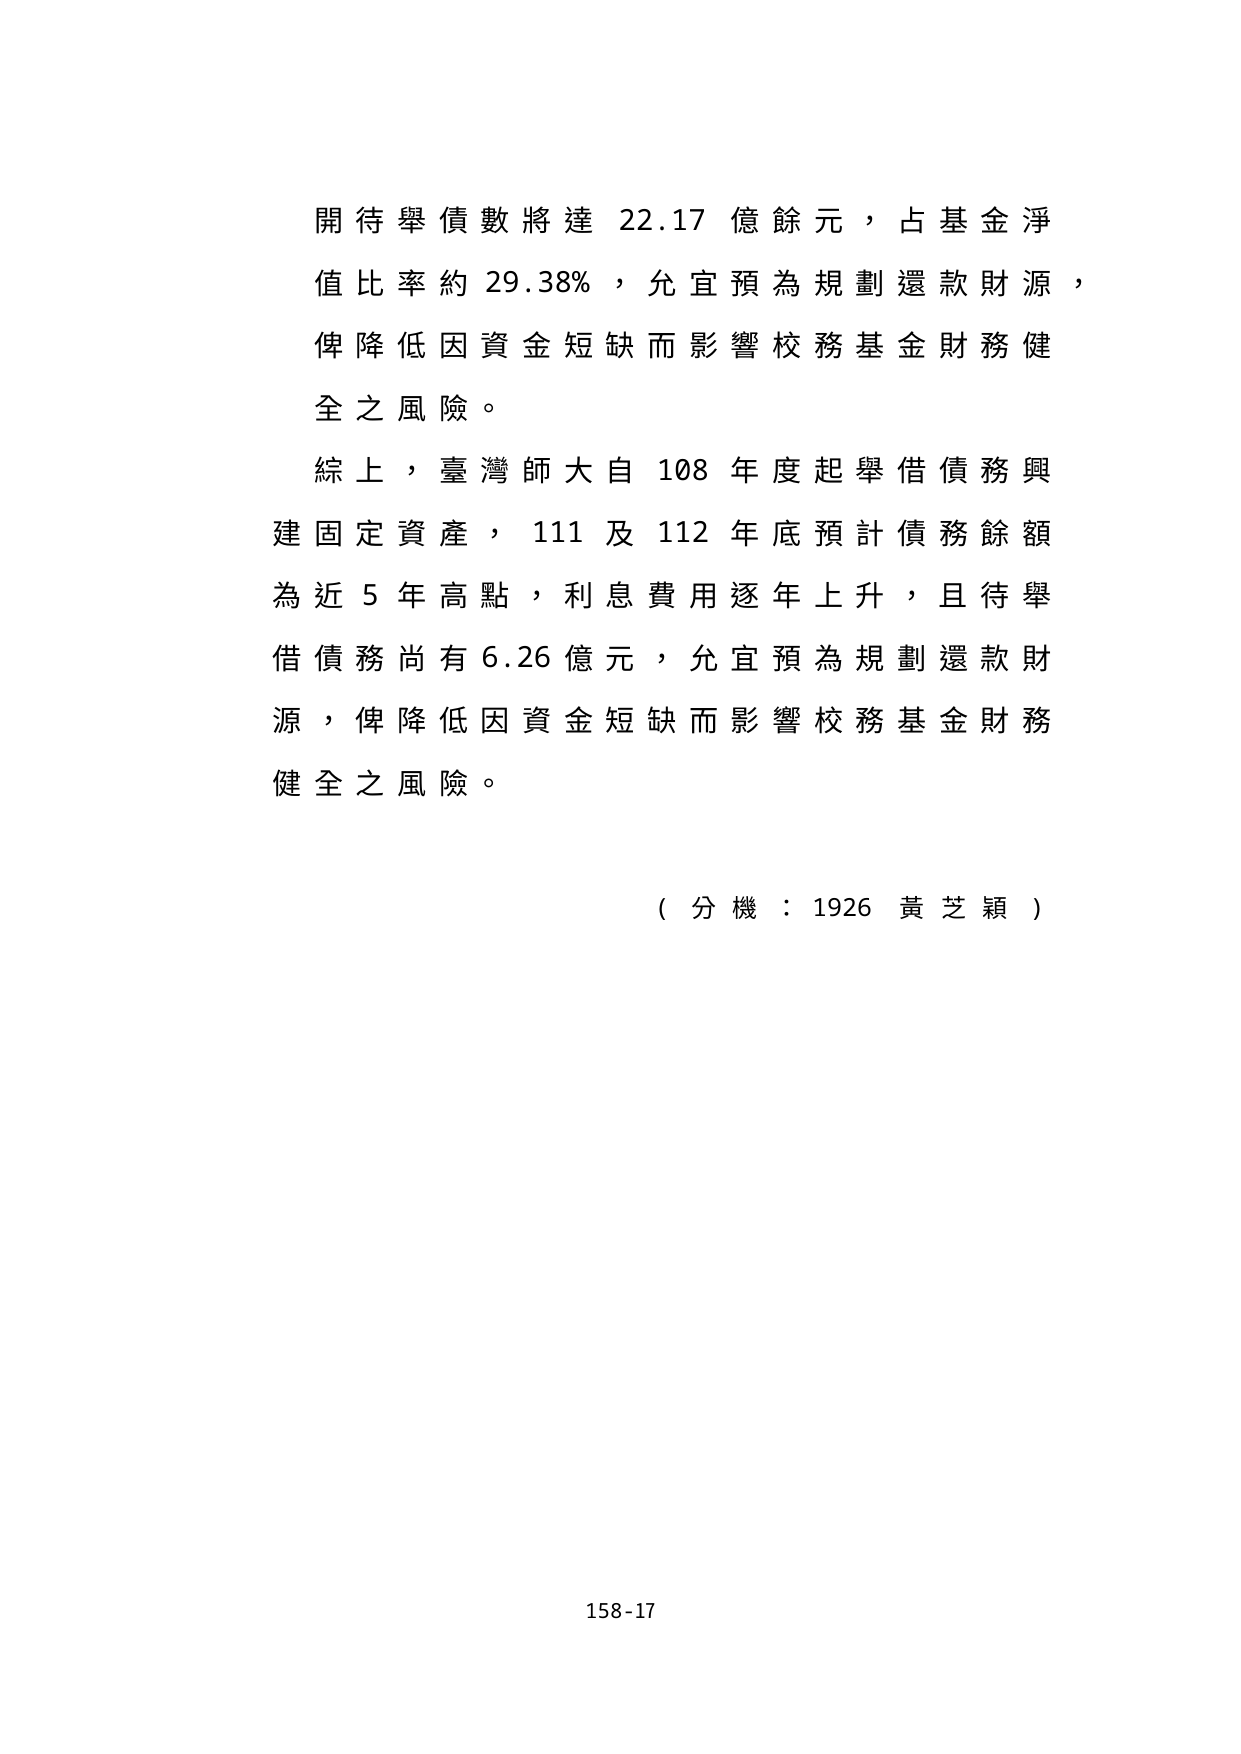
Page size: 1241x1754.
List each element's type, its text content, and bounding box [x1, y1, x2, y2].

text 綜上，臺灣師大自108年度起舉借債務興建固定資產，111及112年底預計債務餘額為近5年高點，利息費用逐年上升，且待舉借債務尚有6.26億元，允宜預為規劃還款財源，俾降低因資金短缺而影響校務基金財務健全之風險。 [242, 427, 1058, 802]
text 據臺灣師大112年度「一般建築及設備計畫之分年性項目明細表」備註說明，華語國際學舍新建工程總經費7.39億元，其中6.56億元以國內借款方式辦理，因是項工程進度延宕，110年度原預計舉借債務0.3億元，已全數保留至以後年度繼續執行，且待舉借債務尚有6.26億餘元，112年度預算案短期及長期債務如加計上開待舉債數將達22.17億餘元，占基金淨值比率約29.38%，允宜預為規劃還款財源，俾降低因資金短缺而影響校務基金財務健全之風險。 [271, 177, 1058, 427]
text (分機：1926 黃芝穎) [183, 865, 1058, 927]
